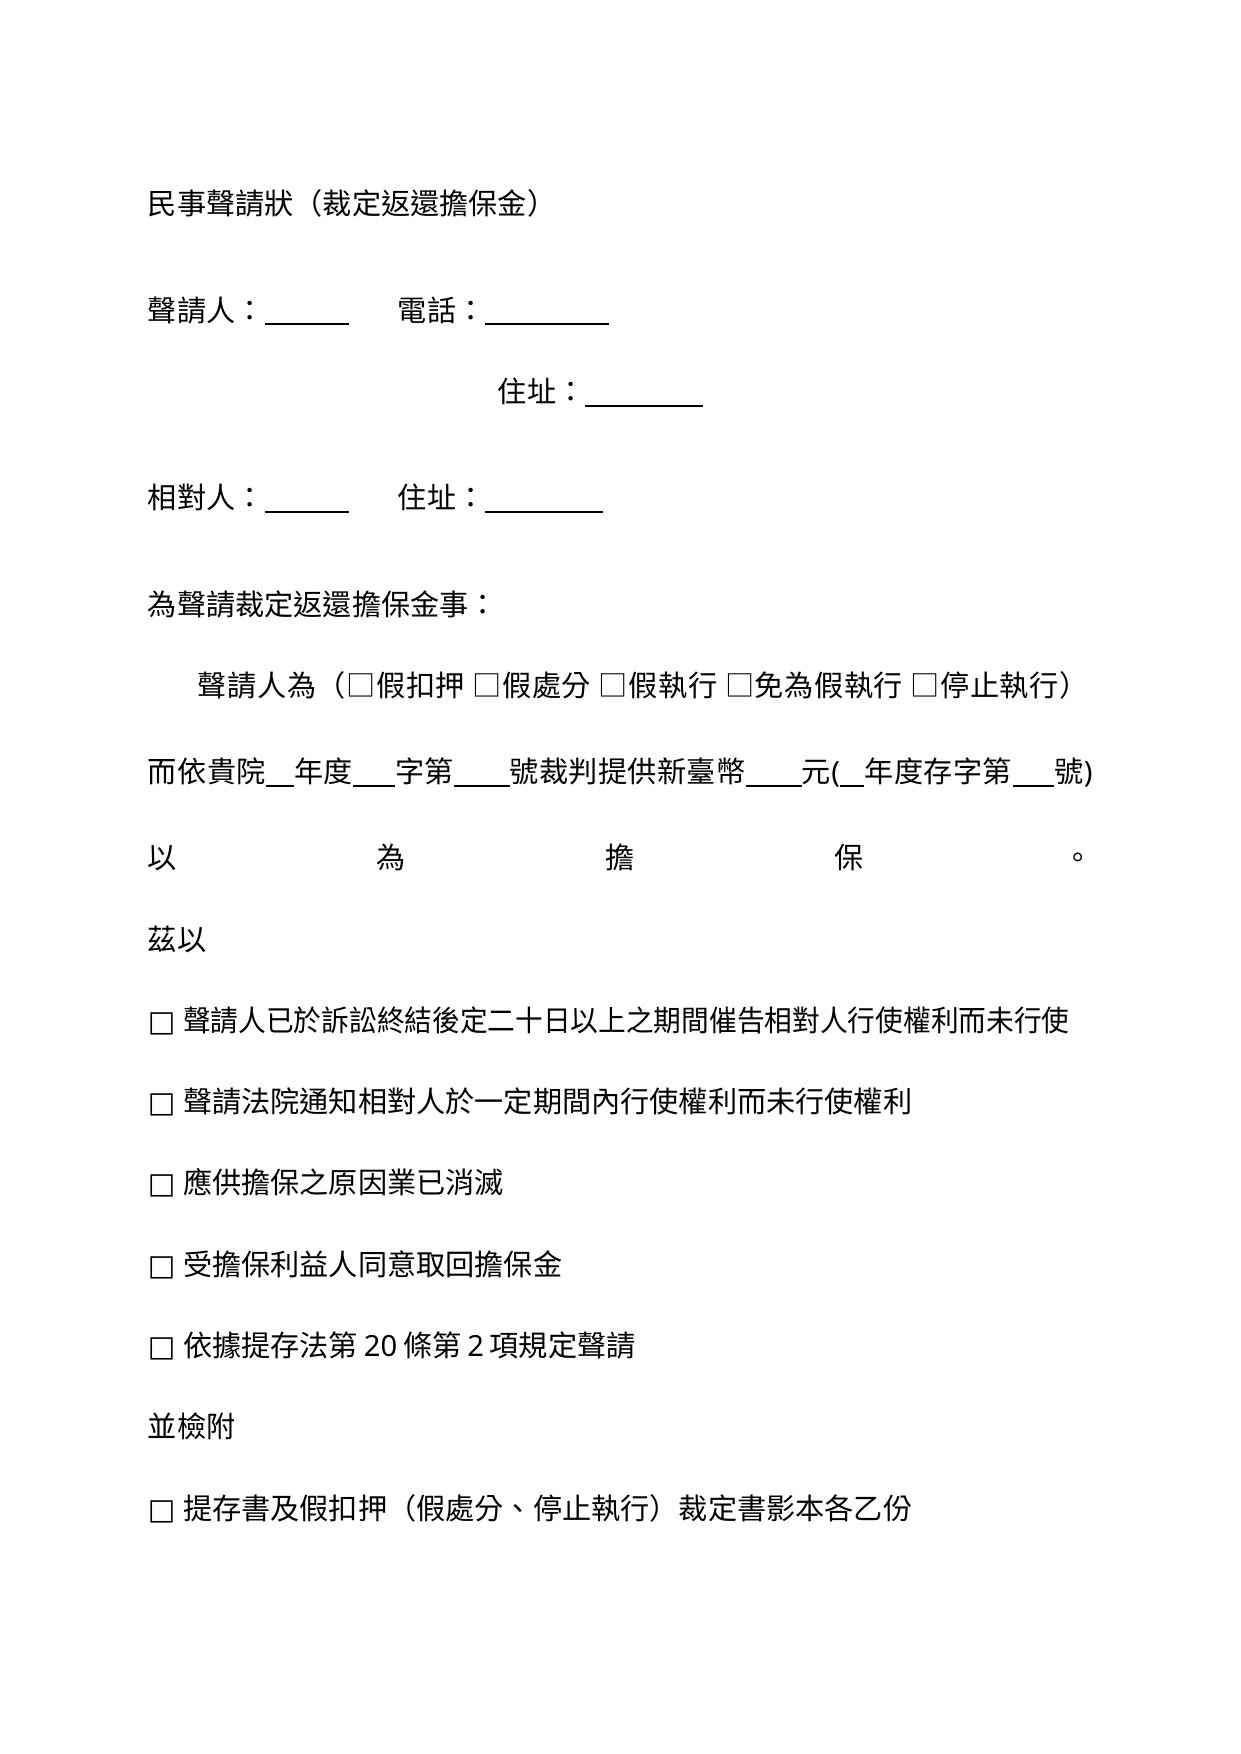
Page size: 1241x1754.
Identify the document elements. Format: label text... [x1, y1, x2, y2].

text □ 聲請人已於訴訟終結後定二十日以上之期間催告相對人行使權利而未行使 [148, 981, 1092, 1056]
text 相對人： 住址： [148, 458, 1092, 533]
text 住址： [448, 352, 1092, 427]
text 茲以 [148, 900, 1092, 975]
text 聲請人為（□假扣押 □假處分 □假執行 □免為假執行 □停止執行）而依貴院 年度 字第 號裁判提供新臺幣 元( 年度存字第 號)以為擔保。 [148, 646, 1092, 893]
text 民事聲請狀（裁定返還擔保金） [148, 164, 1092, 239]
text □ 依據提存法第20條第2項規定聲請 [148, 1306, 1092, 1381]
text □ 提存書及假扣押（假處分、停止執行）裁定書影本各乙份 [148, 1469, 1092, 1544]
text 聲請人： 電話： [148, 271, 1092, 346]
text 為聲請裁定返還擔保金事： [148, 565, 1092, 640]
text □ 聲請法院通知相對人於一定期間內行使權利而未行使權利 [148, 1062, 1092, 1137]
text □ 受擔保利益人同意取回擔保金 [148, 1225, 1092, 1300]
text □ 應供擔保之原因業已消滅 [148, 1144, 1092, 1219]
text 並檢附 [148, 1388, 1092, 1463]
